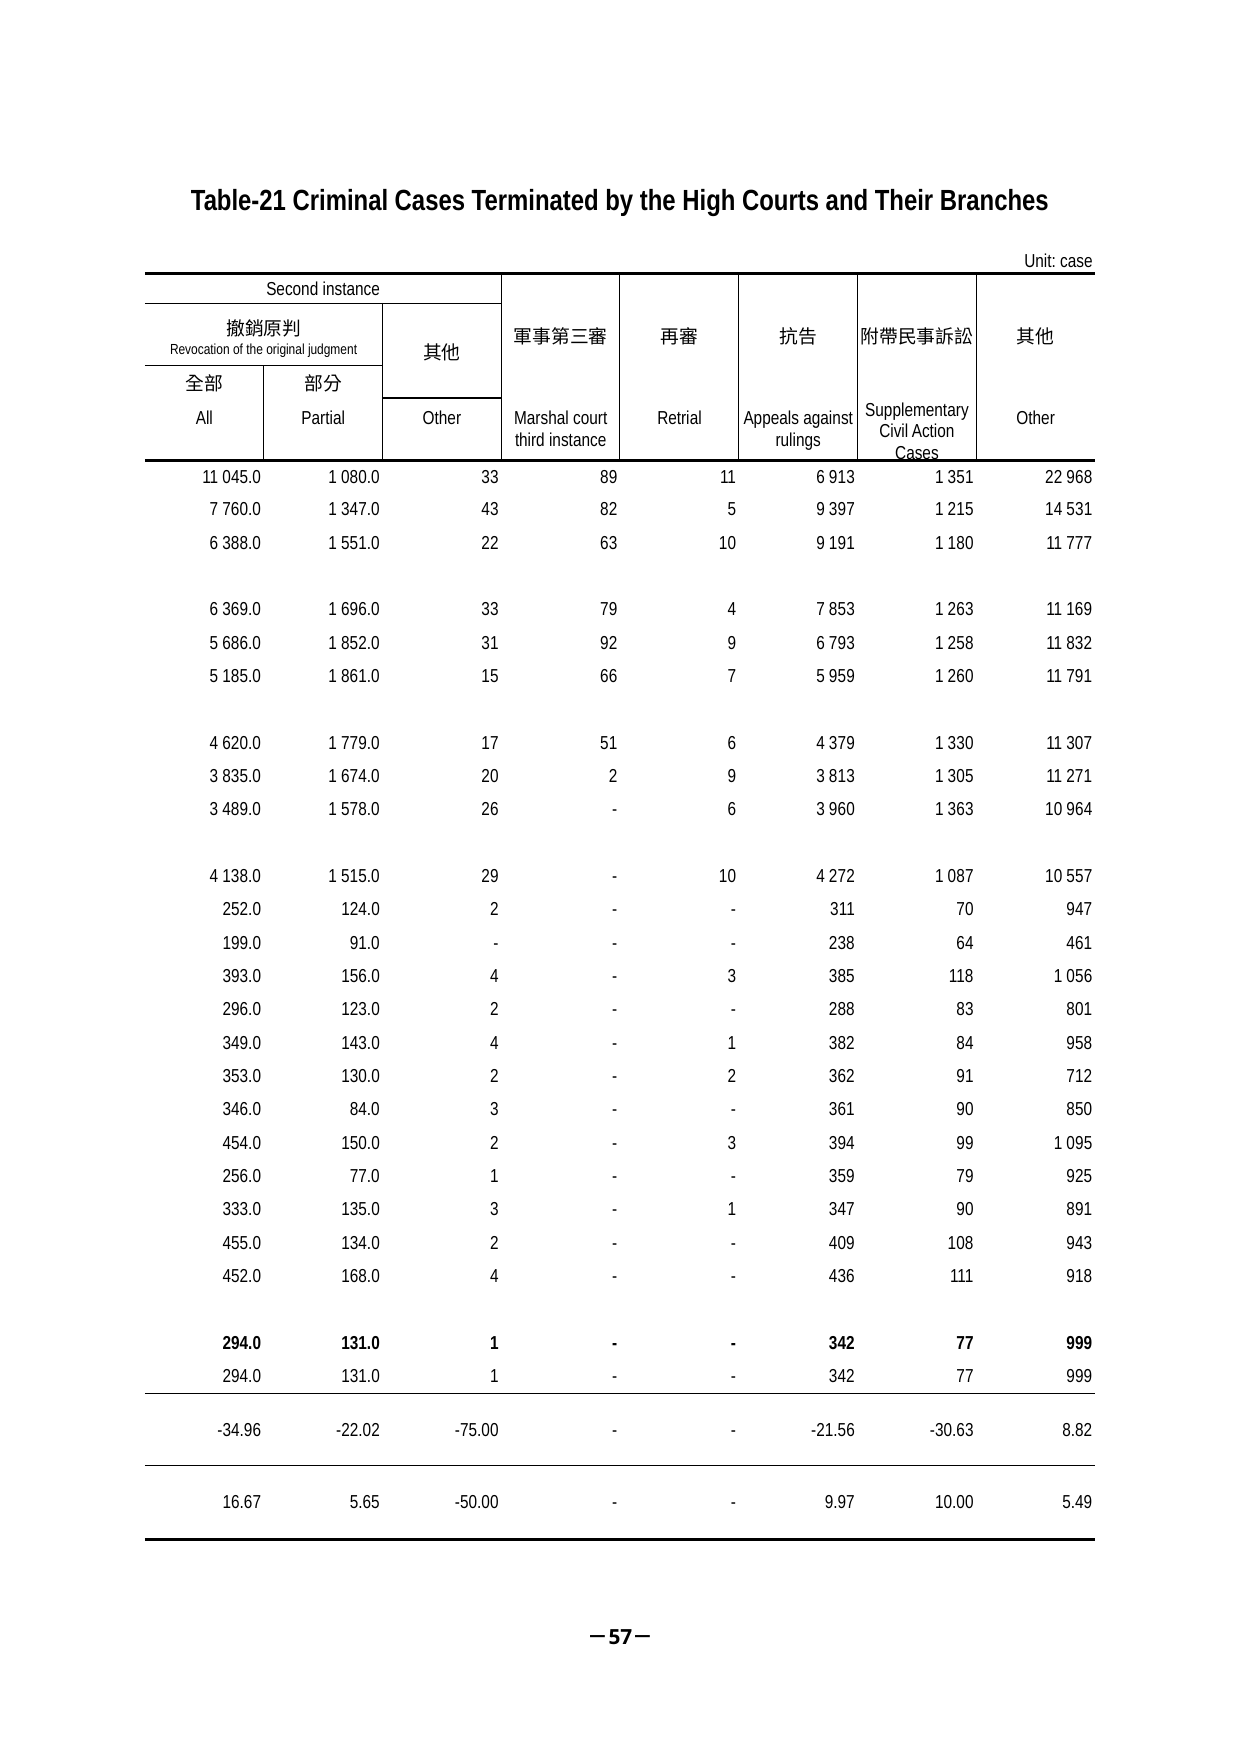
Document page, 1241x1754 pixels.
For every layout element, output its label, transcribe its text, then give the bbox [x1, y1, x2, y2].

table_cell - [501, 926, 620, 959]
table_cell 63 [501, 526, 620, 559]
table_cell 10.00 [857, 1466, 976, 1538]
table_cell 1 852.0 [264, 626, 382, 659]
table_cell 2 [382, 993, 501, 1026]
table_cell 1 215 [857, 493, 976, 526]
table_cell 1 861.0 [264, 659, 382, 692]
table_cell 2 [501, 759, 620, 792]
table_cell - [501, 859, 620, 892]
table_cell 925 [976, 1159, 1095, 1192]
table_cell 346.0 [145, 1093, 263, 1126]
table_cell 11 791 [976, 659, 1095, 692]
table_cell 7 760.0 [145, 493, 263, 526]
table_header 再審 [620, 275, 738, 397]
table_header 抗告 [739, 275, 857, 397]
table_cell 其他 [383, 304, 501, 397]
table_cell 150.0 [264, 1126, 382, 1159]
text Table-21 Criminal Cases Terminated by the High Courts and Their Branches [148, 183, 1092, 217]
table_cell 1 696.0 [264, 593, 382, 626]
table_cell [145, 826, 263, 859]
table_cell 9 191 [739, 526, 857, 559]
table_header 軍事第三審 [502, 275, 619, 397]
table_cell 6 [620, 793, 738, 826]
table_cell 90 [857, 1093, 976, 1126]
table_cell - [501, 993, 620, 1026]
table_cell 288 [739, 993, 857, 1026]
table_cell 1 087 [857, 859, 976, 892]
table_cell 77 [857, 1359, 976, 1392]
table_cell 1 515.0 [264, 859, 382, 892]
table_cell 294.0 [145, 1326, 263, 1359]
table_cell 461 [976, 926, 1095, 959]
table_cell -21.56 [739, 1394, 857, 1465]
table_cell [145, 559, 263, 592]
table_cell [739, 826, 857, 859]
table_cell 156.0 [264, 959, 382, 992]
table_cell [620, 826, 738, 859]
table_cell 5 [620, 493, 738, 526]
table_cell - [620, 1359, 738, 1392]
table_cell 7 853 [739, 593, 857, 626]
table_cell 9 [620, 759, 738, 792]
table_cell - [501, 1193, 620, 1226]
table_cell 3 813 [739, 759, 857, 792]
table_cell 11 307 [976, 726, 1095, 759]
table_cell 22 968 [976, 462, 1095, 492]
table_cell 11 [620, 462, 738, 492]
table_cell Retrial [620, 397, 738, 459]
table_cell 108 [857, 1226, 976, 1259]
table_cell [857, 693, 976, 726]
table_cell 1 [382, 1159, 501, 1192]
table_cell 29 [382, 859, 501, 892]
table_cell 5 686.0 [145, 626, 263, 659]
table_cell 1 [382, 1326, 501, 1359]
table_cell 83 [857, 993, 976, 1026]
table_cell 92 [501, 626, 620, 659]
table_cell 256.0 [145, 1159, 263, 1192]
table_cell 1 363 [857, 793, 976, 826]
table_cell 66 [501, 659, 620, 692]
table_cell 70 [857, 893, 976, 926]
table_cell 134.0 [264, 1226, 382, 1259]
table_cell Partial [264, 397, 382, 459]
table_cell 8.82 [976, 1394, 1095, 1465]
table_cell 1 305 [857, 759, 976, 792]
table_cell - [620, 926, 738, 959]
table_cell 4 379 [739, 726, 857, 759]
table_cell 131.0 [264, 1359, 382, 1392]
table_cell 1 260 [857, 659, 976, 692]
table_cell 333.0 [145, 1193, 263, 1226]
table_cell - [501, 1059, 620, 1092]
table_cell [857, 559, 976, 592]
table_cell 部分 [264, 366, 382, 397]
table_cell 1 674.0 [264, 759, 382, 792]
table_cell 361 [739, 1093, 857, 1126]
table_cell [739, 1293, 857, 1326]
table_cell 15 [382, 659, 501, 692]
table_cell [382, 559, 501, 592]
table_cell [382, 826, 501, 859]
table_cell - [382, 926, 501, 959]
table_cell 1 080.0 [264, 462, 382, 492]
table_cell 6 793 [739, 626, 857, 659]
table_cell 全部 [145, 366, 263, 397]
table_cell 118 [857, 959, 976, 992]
table_cell 51 [501, 726, 620, 759]
table_cell 11 777 [976, 526, 1095, 559]
table_cell [264, 826, 382, 859]
table_cell - [620, 993, 738, 1026]
table_cell 168.0 [264, 1259, 382, 1292]
table_cell [501, 559, 620, 592]
table_cell 131.0 [264, 1326, 382, 1359]
table_cell - [501, 893, 620, 926]
table_cell 14 531 [976, 493, 1095, 526]
table_cell 1 180 [857, 526, 976, 559]
table_cell 11 271 [976, 759, 1095, 792]
table_cell [501, 826, 620, 859]
table_cell 11 832 [976, 626, 1095, 659]
table_cell All [145, 397, 263, 459]
table_cell 6 913 [739, 462, 857, 492]
table_cell [382, 1293, 501, 1326]
table_cell [264, 693, 382, 726]
table_cell [976, 693, 1095, 726]
table_cell 99 [857, 1126, 976, 1159]
table_cell 91 [857, 1059, 976, 1092]
table_cell 1 095 [976, 1126, 1095, 1159]
table_cell 20 [382, 759, 501, 792]
table_cell 33 [382, 462, 501, 492]
table_cell 77.0 [264, 1159, 382, 1192]
table_cell - [501, 1394, 620, 1465]
table_cell 10 557 [976, 859, 1095, 892]
table_cell 4 620.0 [145, 726, 263, 759]
table_cell - [501, 1026, 620, 1059]
table_cell 4 [382, 1026, 501, 1059]
table_cell 77 [857, 1326, 976, 1359]
table_header 其他 [977, 275, 1095, 397]
table_cell Other [383, 399, 501, 459]
table_cell - [501, 959, 620, 992]
table_cell 4 [382, 959, 501, 992]
table_cell - [501, 1159, 620, 1192]
table_cell -30.63 [857, 1394, 976, 1465]
table_cell - [501, 1359, 620, 1392]
table_cell 3 960 [739, 793, 857, 826]
table_cell 452.0 [145, 1259, 263, 1292]
table_cell 1 263 [857, 593, 976, 626]
table_cell 3 [620, 1126, 738, 1159]
table_cell 130.0 [264, 1059, 382, 1092]
table_cell - [501, 793, 620, 826]
table_cell 342 [739, 1326, 857, 1359]
table_cell -75.00 [382, 1394, 501, 1465]
table_cell [976, 559, 1095, 592]
table_cell [501, 1293, 620, 1326]
table_cell 64 [857, 926, 976, 959]
table_cell 9.97 [739, 1466, 857, 1538]
table_cell 3 [620, 959, 738, 992]
table_cell 3 [382, 1193, 501, 1226]
table_cell 2 [382, 893, 501, 926]
table_cell 5 959 [739, 659, 857, 692]
table_cell [739, 559, 857, 592]
table_cell 6 388.0 [145, 526, 263, 559]
table_cell 33 [382, 593, 501, 626]
table_cell [857, 826, 976, 859]
table_cell 1 551.0 [264, 526, 382, 559]
table_cell [382, 693, 501, 726]
table_cell 385 [739, 959, 857, 992]
table_cell 1 258 [857, 626, 976, 659]
table_cell 26 [382, 793, 501, 826]
table_cell 84 [857, 1026, 976, 1059]
table_cell - [620, 893, 738, 926]
table_cell 1 [620, 1026, 738, 1059]
table_cell [976, 1293, 1095, 1326]
table_cell 238 [739, 926, 857, 959]
table_cell 5 185.0 [145, 659, 263, 692]
table_cell 17 [382, 726, 501, 759]
table_cell - [501, 1259, 620, 1292]
table_cell 891 [976, 1193, 1095, 1226]
table_cell - [620, 1093, 738, 1126]
table_cell 1 330 [857, 726, 976, 759]
table_cell 9 397 [739, 493, 857, 526]
table_cell 311 [739, 893, 857, 926]
table_cell 16.67 [145, 1466, 263, 1538]
table_cell 90 [857, 1193, 976, 1226]
table_cell 123.0 [264, 993, 382, 1026]
table_cell - [501, 1466, 620, 1538]
table_cell - [620, 1394, 738, 1465]
table_cell 1 779.0 [264, 726, 382, 759]
table_cell [501, 693, 620, 726]
table_cell 342 [739, 1359, 857, 1392]
table_cell 999 [976, 1326, 1095, 1359]
table_cell - [501, 1126, 620, 1159]
table_cell - [501, 1226, 620, 1259]
table_cell 43 [382, 493, 501, 526]
table_cell Appeals against rulings [739, 397, 857, 459]
table_cell 296.0 [145, 993, 263, 1026]
table_cell Other [977, 397, 1095, 459]
table_cell 84.0 [264, 1093, 382, 1126]
table_cell 999 [976, 1359, 1095, 1392]
table_cell 850 [976, 1093, 1095, 1126]
table_cell 382 [739, 1026, 857, 1059]
table_cell 455.0 [145, 1226, 263, 1259]
table_cell 2 [620, 1059, 738, 1092]
table_cell [264, 559, 382, 592]
table_cell 22 [382, 526, 501, 559]
table_cell [620, 693, 738, 726]
table_cell 4 138.0 [145, 859, 263, 892]
table_cell 199.0 [145, 926, 263, 959]
table_cell 89 [501, 462, 620, 492]
table_cell - [620, 1159, 738, 1192]
table_cell 1 056 [976, 959, 1095, 992]
table_cell -22.02 [264, 1394, 382, 1465]
table_header Second instance [145, 275, 501, 303]
table_cell 3 835.0 [145, 759, 263, 792]
table_cell 11 169 [976, 593, 1095, 626]
table_cell 918 [976, 1259, 1095, 1292]
table_cell 2 [382, 1126, 501, 1159]
table_cell 7 [620, 659, 738, 692]
table_cell [620, 1293, 738, 1326]
table_cell 10 [620, 859, 738, 892]
table_cell 454.0 [145, 1126, 263, 1159]
table_cell Supplementary Civil Action Cases [858, 397, 976, 459]
table_cell 135.0 [264, 1193, 382, 1226]
table_cell 79 [857, 1159, 976, 1192]
table_cell 31 [382, 626, 501, 659]
table_cell 4 [620, 593, 738, 626]
table_cell 393.0 [145, 959, 263, 992]
table_cell 10 964 [976, 793, 1095, 826]
table_cell 82 [501, 493, 620, 526]
table_cell 958 [976, 1026, 1095, 1059]
table_cell - [501, 1326, 620, 1359]
table_cell 143.0 [264, 1026, 382, 1059]
table_cell 5.65 [264, 1466, 382, 1538]
table_cell 撤銷原判 Revocation of the original judgment [145, 304, 382, 365]
table_cell [264, 1293, 382, 1326]
table_cell 4 272 [739, 859, 857, 892]
table_cell 1 578.0 [264, 793, 382, 826]
table_cell 943 [976, 1226, 1095, 1259]
table_cell 3 [382, 1093, 501, 1126]
table_cell 6 369.0 [145, 593, 263, 626]
table_cell - [620, 1226, 738, 1259]
table_cell 11 045.0 [145, 462, 263, 492]
table_cell 2 [382, 1226, 501, 1259]
table_header 附帶民事訴訟 [858, 275, 976, 397]
table_cell 124.0 [264, 893, 382, 926]
table_cell 712 [976, 1059, 1095, 1092]
table_cell 347 [739, 1193, 857, 1226]
table_cell 9 [620, 626, 738, 659]
table_cell - [620, 1466, 738, 1538]
table_cell [620, 559, 738, 592]
table_cell 947 [976, 893, 1095, 926]
table_cell 252.0 [145, 893, 263, 926]
table_cell -50.00 [382, 1466, 501, 1538]
table_cell 91.0 [264, 926, 382, 959]
table_cell [976, 826, 1095, 859]
table_cell 1 347.0 [264, 493, 382, 526]
table_cell 353.0 [145, 1059, 263, 1092]
table_cell -34.96 [145, 1394, 263, 1465]
table_cell [145, 693, 263, 726]
table_cell 2 [382, 1059, 501, 1092]
table_cell 10 [620, 526, 738, 559]
table_cell - [620, 1259, 738, 1292]
table_cell 362 [739, 1059, 857, 1092]
table_cell - [620, 1326, 738, 1359]
table_cell [145, 1293, 263, 1326]
table_cell 111 [857, 1259, 976, 1292]
table_cell 3 489.0 [145, 793, 263, 826]
table_cell 359 [739, 1159, 857, 1192]
table_cell 79 [501, 593, 620, 626]
table_cell 409 [739, 1226, 857, 1259]
table_cell Marshal court third instance [502, 397, 619, 459]
table_cell 1 [620, 1193, 738, 1226]
table_cell 5.49 [976, 1466, 1095, 1538]
table_cell [739, 693, 857, 726]
table_cell 349.0 [145, 1026, 263, 1059]
table_cell 801 [976, 993, 1095, 1026]
table_cell 1 [382, 1359, 501, 1392]
table_cell 394 [739, 1126, 857, 1159]
table_cell 436 [739, 1259, 857, 1292]
table_cell - [501, 1093, 620, 1126]
table_cell 1 351 [857, 462, 976, 492]
table_cell 6 [620, 726, 738, 759]
table_cell [857, 1293, 976, 1326]
table_cell 4 [382, 1259, 501, 1292]
text Unit: case [148, 250, 1092, 272]
table_cell 294.0 [145, 1359, 263, 1392]
